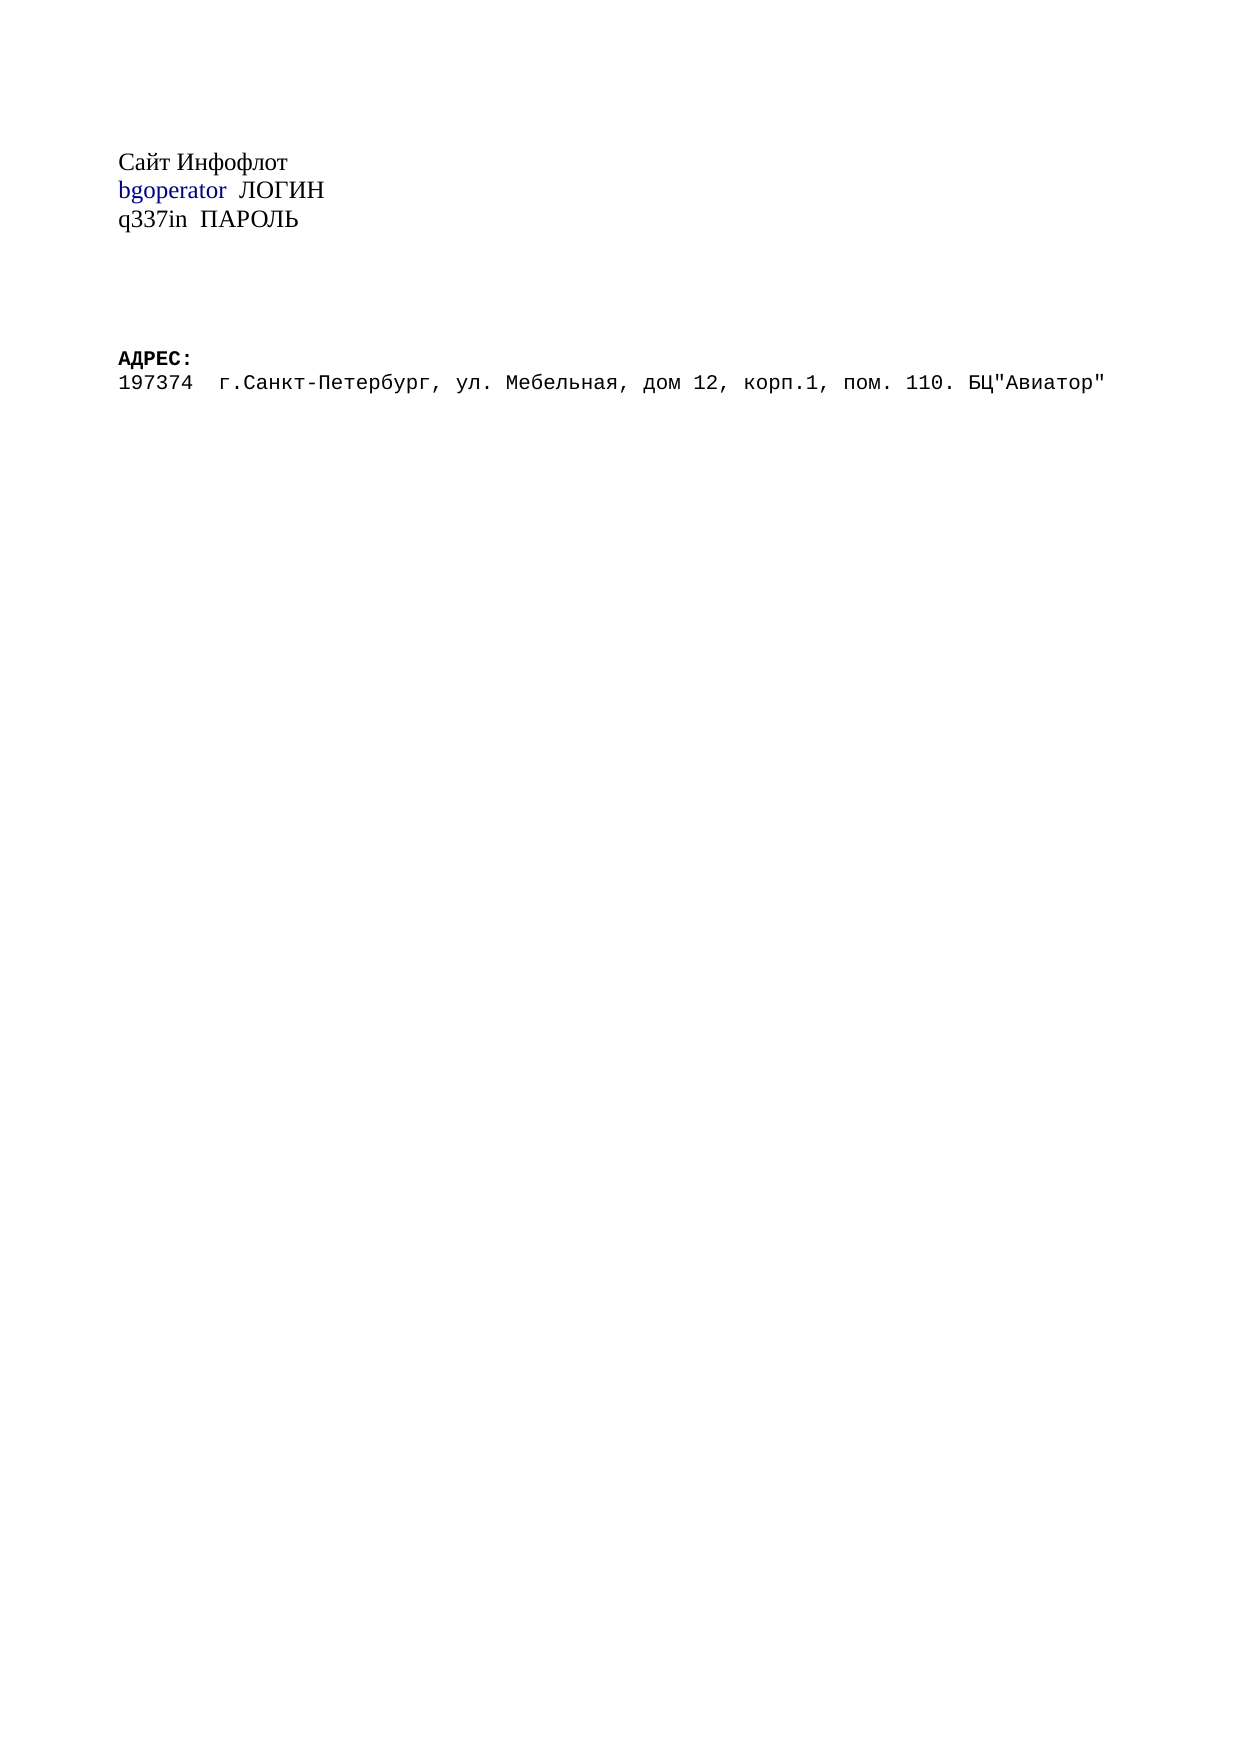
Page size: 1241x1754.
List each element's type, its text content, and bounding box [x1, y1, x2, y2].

text 197374 г.Санкт-Петербург, ул. Мебельная, дом 12, корп.1, пом. 110. БЦ"Авиатор" [118, 372, 1122, 395]
text Сайт Инфофлот [118, 147, 1122, 176]
text q337in ПАРОЛЬ [118, 204, 1122, 233]
text bgoperator ЛОГИН [118, 176, 1122, 204]
text АДРЕС: [118, 348, 1122, 372]
